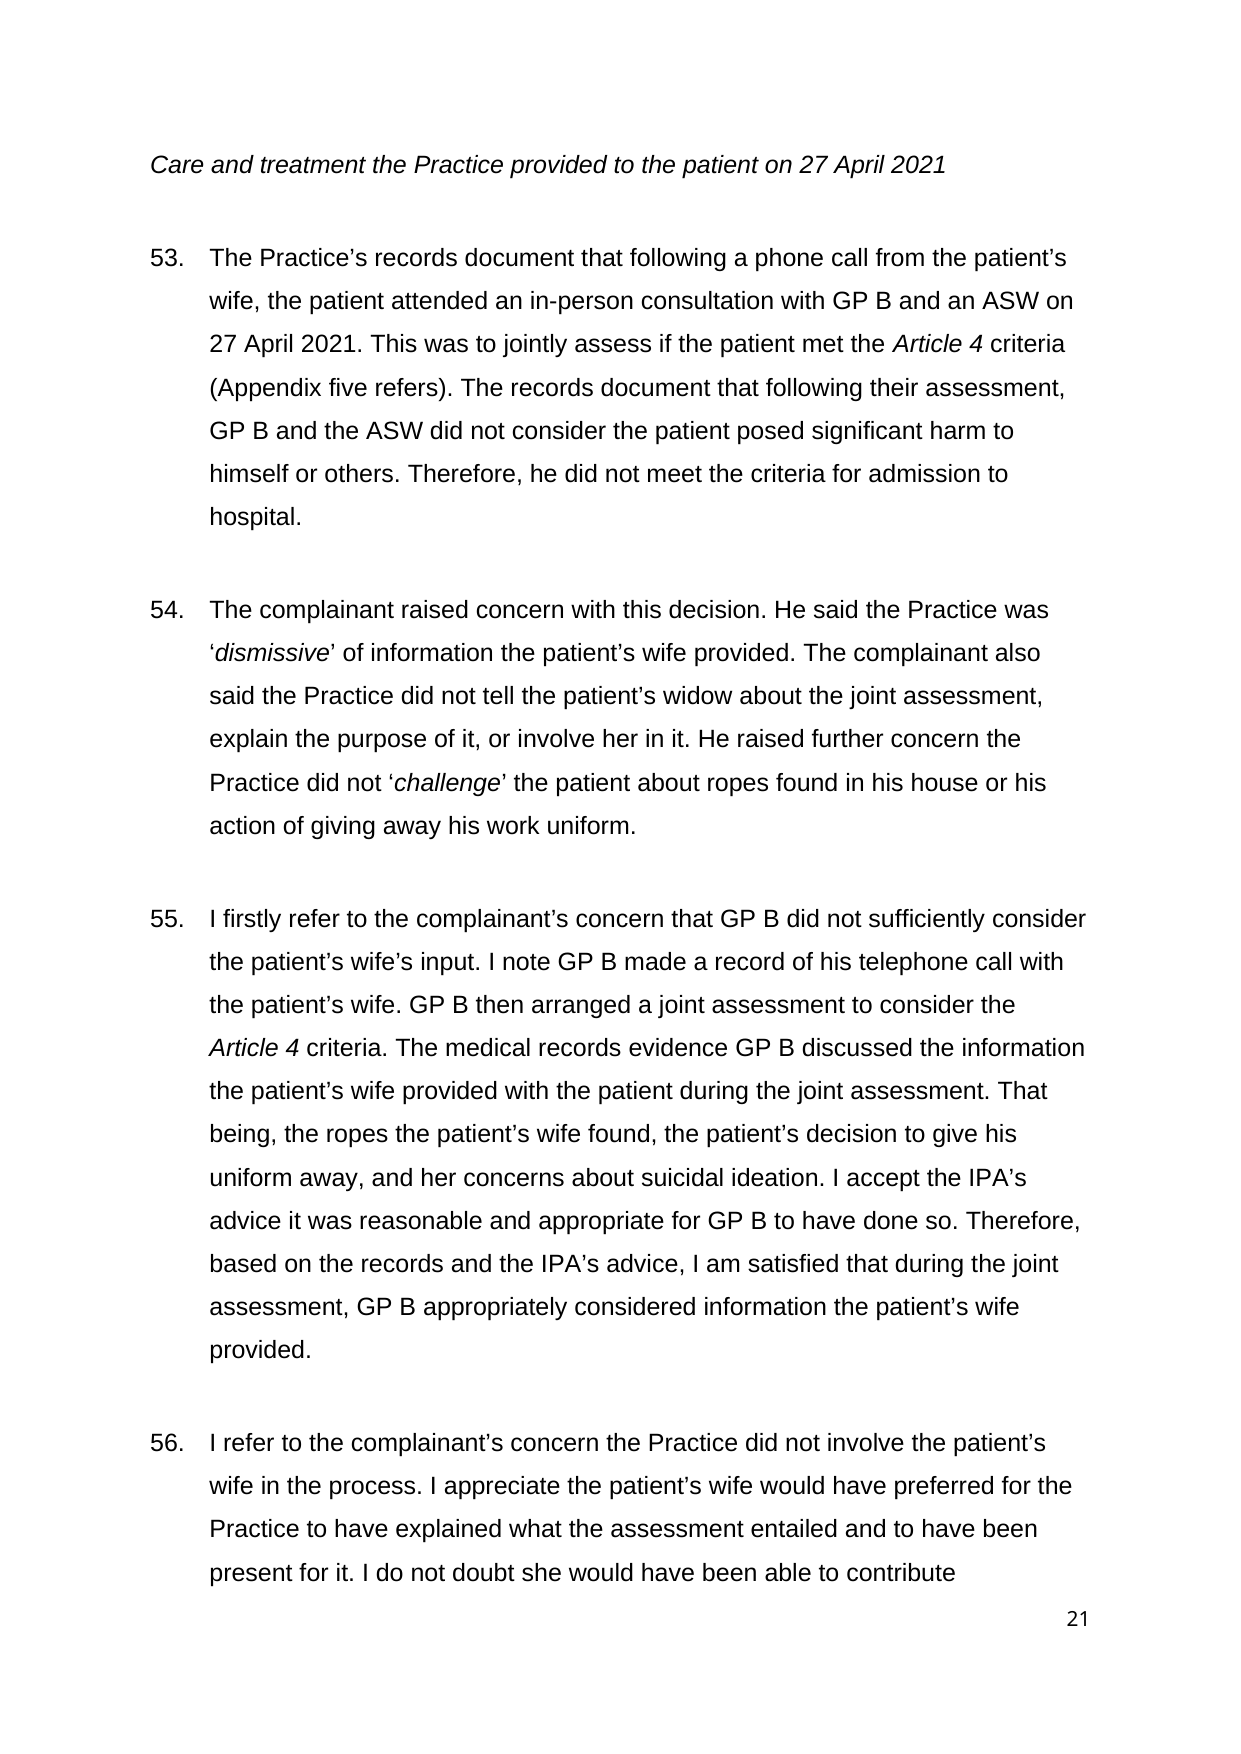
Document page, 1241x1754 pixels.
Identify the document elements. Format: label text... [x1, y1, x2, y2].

list The Practice’s records document that following a phone call from the patient’s wife, the patient attended an in-person consultation with GP B and an ASW on 27 April 2021. This was to jointly assess if the patient met the Article 4 criteria (Appendix five refers). The records document that following their assessment, GP B and the ASW did not consider the patient posed significant harm to himself or others. Therefore, he did not meet the criteria for admission to hospital. [150, 243, 1090, 531]
list The complainant raised concern with this decision. He said the Practice was ‘dismissive’ of information the patient’s wife provided. The complainant also said the Practice did not tell the patient’s widow about the joint assessment, explain the purpose of it, or involve her in it. He raised further concern the Practice did not ‘challenge’ the patient about ropes found in his house or his action of giving away his work uniform. [150, 595, 1090, 839]
text Care and treatment the Practice provided to the patient on 27 April 2021 [150, 150, 1090, 179]
list I firstly refer to the complainant’s concern that GP B did not sufficiently consider the patient’s wife’s input. I note GP B made a record of his telephone call with the patient’s wife. GP B then arranged a joint assessment to consider the Article 4 criteria. The medical records evidence GP B discussed the information the patient’s wife provided with the patient during the joint assessment. That being, the ropes the patient’s wife found, the patient’s decision to give his uniform away, and her concerns about suicidal ideation. I accept the IPA’s advice it was reasonable and appropriate for GP B to have done so. Therefore, based on the records and the IPA’s advice, I am satisfied that during the joint assessment, GP B appropriately considered information the patient’s wife provided. [150, 904, 1090, 1364]
list I refer to the complainant’s concern the Practice did not involve the patient’s wife in the process. I appreciate the patient’s wife would have preferred for the Practice to have explained what the assessment entailed and to have been present for it. I do not doubt she would have been able to contribute [150, 1428, 1090, 1586]
